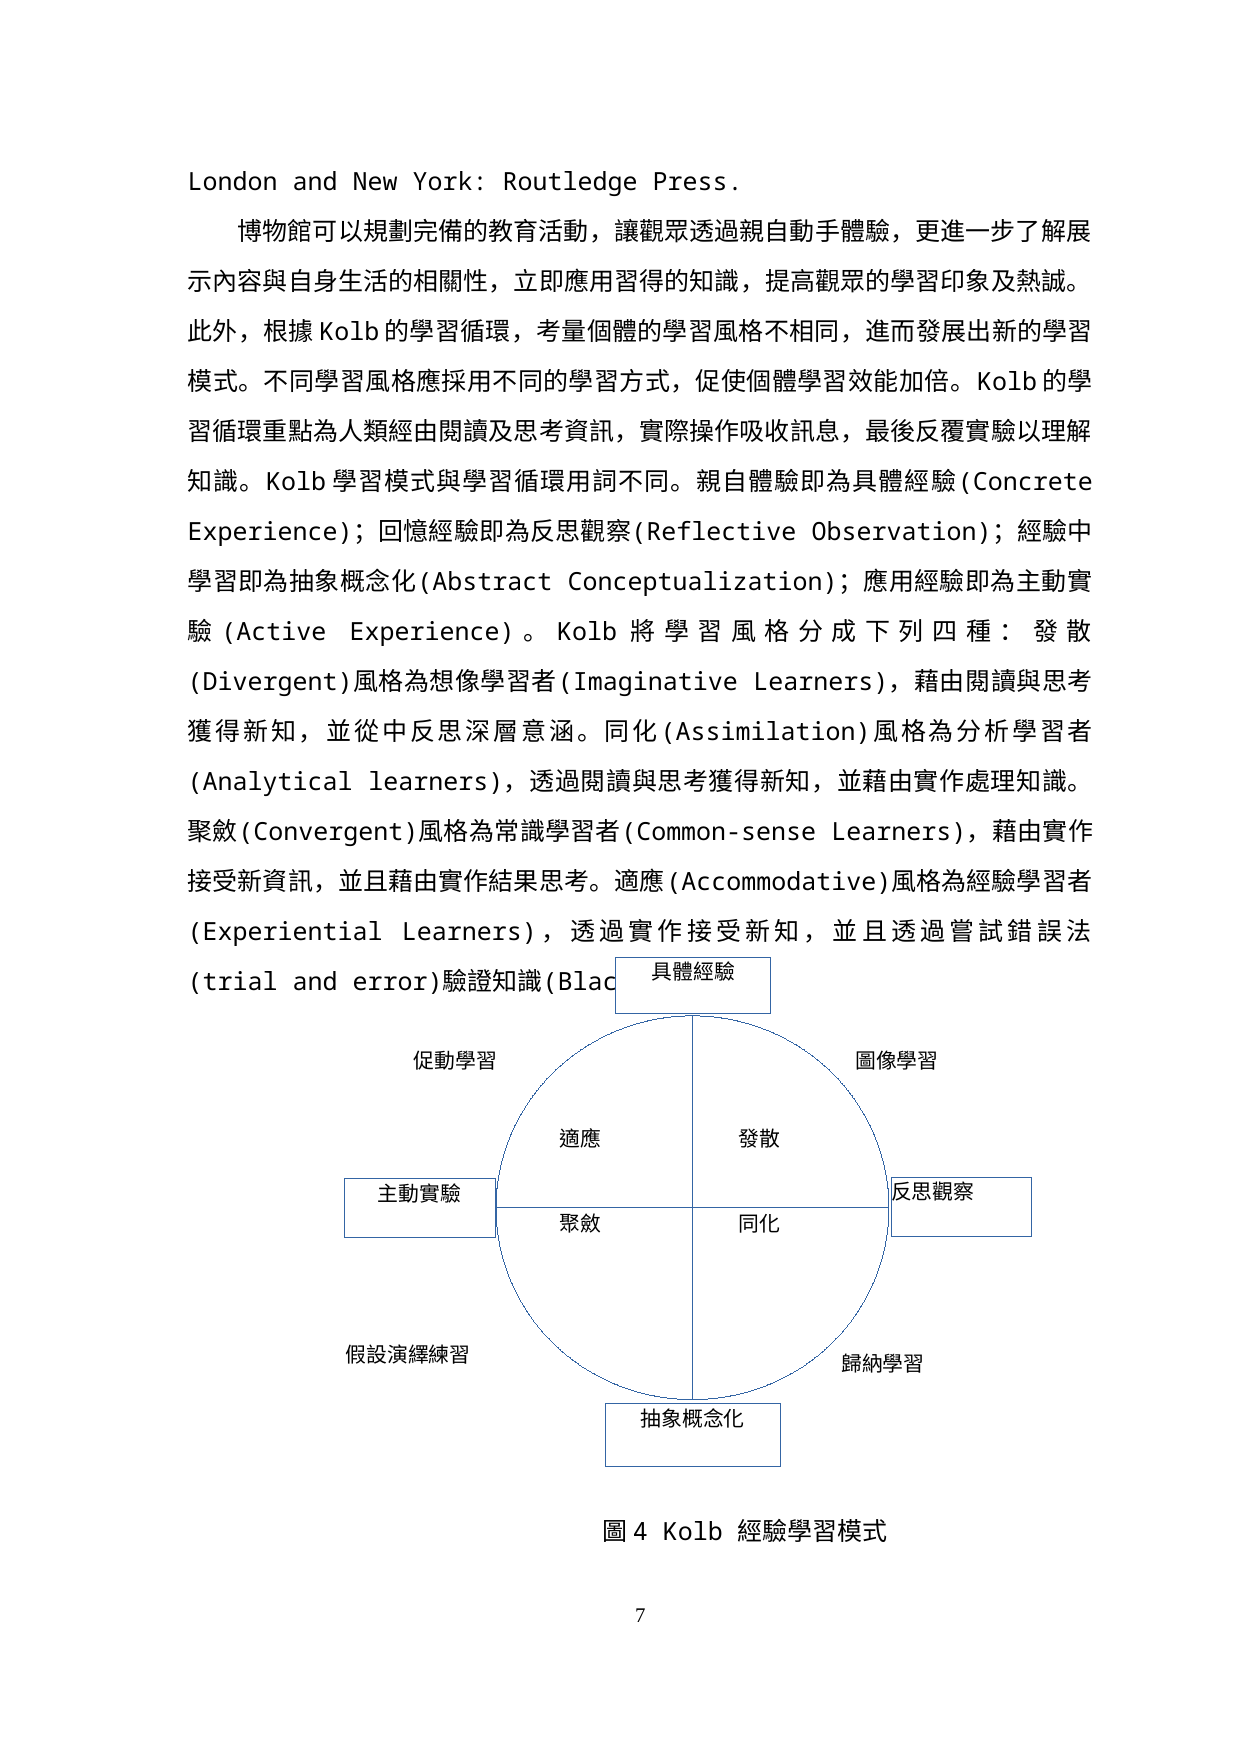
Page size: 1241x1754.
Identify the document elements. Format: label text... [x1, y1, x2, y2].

text London and New York: Routledge Press. [187, 150, 1093, 200]
text 博物館可以規劃完備的教育活動，讓觀眾透過親自動手體驗，更進一步了解展示內容與自身生活的相關性，立即應用習得的知識，提高觀眾的學習印象及熱誠。此外，根據Kolb的學習循環，考量個體的學習風格不相同，進而發展出新的學習模式。不同學習風格應採用不同的學習方式，促使個體學習效能加倍。Kolb的學習循環重點為人類經由閱讀及思考資訊，實際操作吸收訊息，最後反覆實驗以理解知識。Kolb學習模式與學習循環用詞不同。親自體驗即為具體經驗(Concrete Experience)；回憶經驗即為反思觀察(Reflective Observation)；經驗中學習即為抽象概念化(Abstract Conceptualization)；應用經驗即為主動實驗(Active Experience)。Kolb將學習風格分成下列四種：發散(Divergent)風格為想像學習者(Imaginative Learners)，藉由閱讀與思考獲得新知，並從中反思深層意涵。同化(Assimilation)風格為分析學習者(Analytical learners)，透過閱讀與思考獲得新知，並藉由實作處理知識。聚斂(Convergent)風格為常識學習者(Common-sense Learners)，藉由實作接受新資訊，並且藉由實作結果思考。適應(Accommodative)風格為經驗學習者(Experiential Learners)，透過實作接受新知，並且透過嘗試錯誤法(trial and error)驗證知識(Black, 2005)。 [187, 200, 1093, 1000]
text 圖4 Kolb 經驗學習模式 [187, 1500, 1093, 1550]
